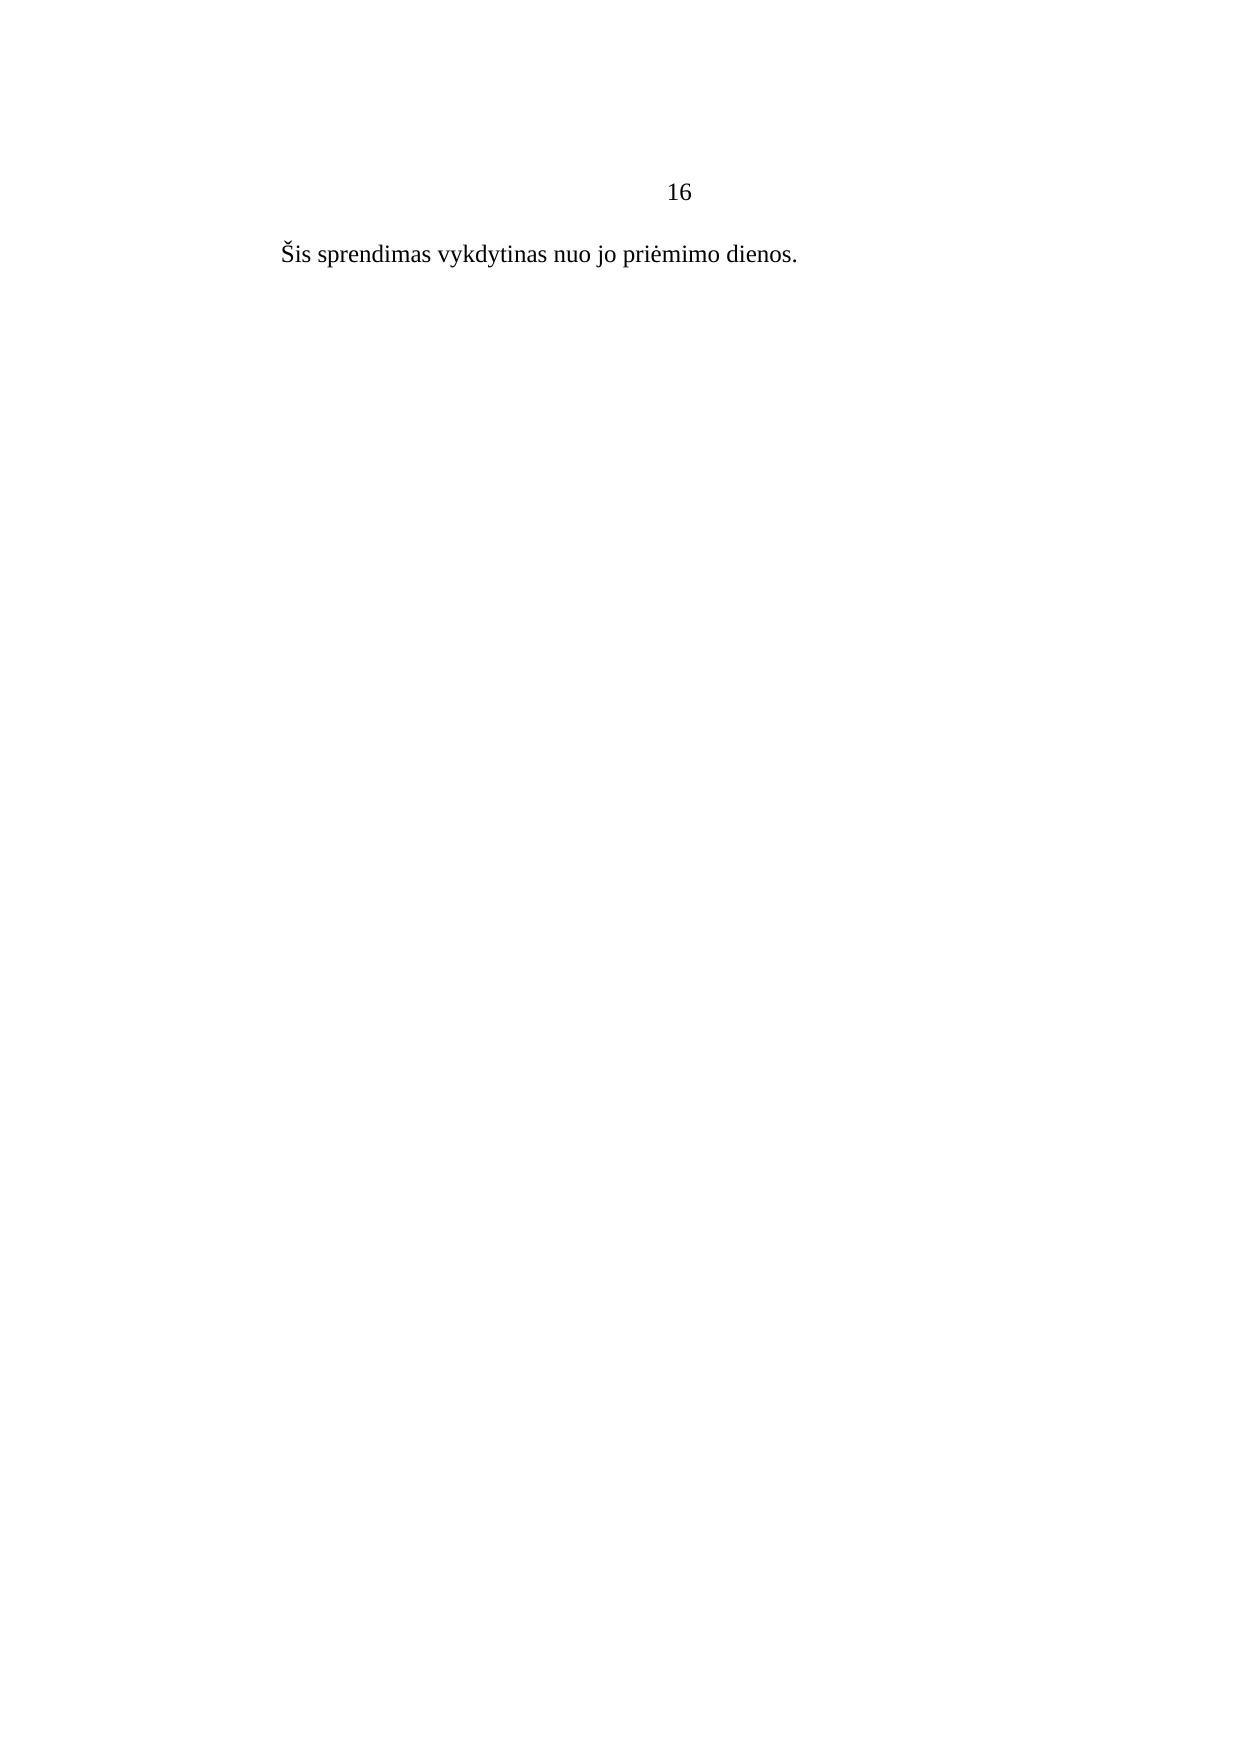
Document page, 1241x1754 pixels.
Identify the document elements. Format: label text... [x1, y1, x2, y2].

text Šis sprendimas vykdytinas nuo jo priėmimo dienos. [177, 232, 1181, 270]
